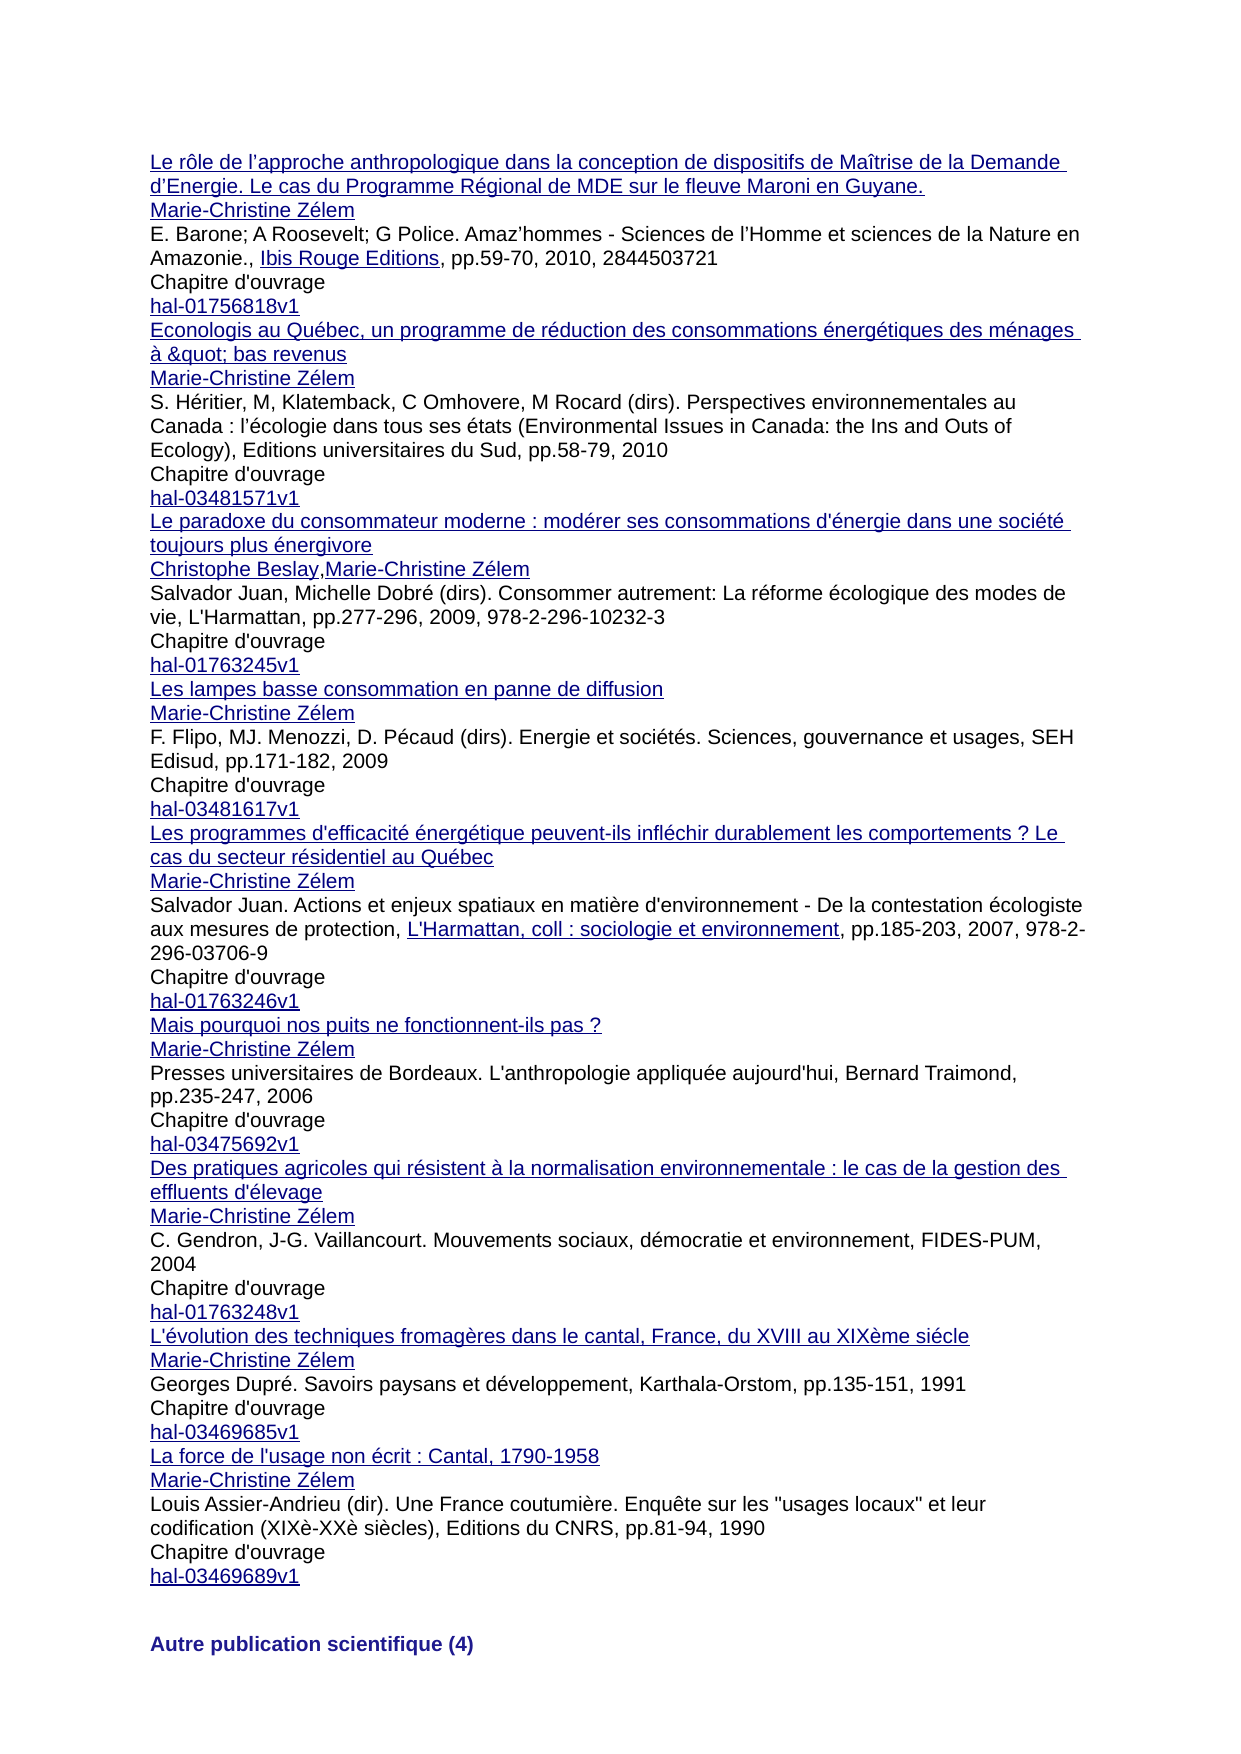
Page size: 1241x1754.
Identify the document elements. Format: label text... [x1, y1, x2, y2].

table_cell Les programmes d'efficacité énergétique peuvent-ils infléchir durablement les comportements ? Le cas du secteur résidentiel au Québec Marie-Christine Zélem Salvador Juan. Actions et enjeux spatiaux en matière d'environnement - De la contestation écologiste aux mesures de protection, L'Harmattan, coll : sociologie et environnement, pp.185-203, 2007, 978-2-296-03706-9 Chapitre d'ouvrage hal-01763246v1 [150, 821, 1090, 1012]
table_cell Mais pourquoi nos puits ne fonctionnent-ils pas ? Marie-Christine Zélem Presses universitaires de Bordeaux. L'anthropologie appliquée aujourd'hui, Bernard Traimond, pp.235-247, 2006 Chapitre d'ouvrage hal-03475692v1 [150, 1013, 1090, 1156]
table_cell L'évolution des techniques fromagères dans le cantal, France, du XVIII au XIXème siécle Marie-Christine Zélem Georges Dupré. Savoirs paysans et développement, Karthala-Orstom, pp.135-151, 1991 Chapitre d'ouvrage hal-03469685v1 [150, 1324, 1090, 1444]
table_cell La force de l'usage non écrit : Cantal, 1790-1958 Marie-Christine Zélem Louis Assier-Andrieu (dir). Une France coutumière. Enquête sur les "usages locaux" et leur codification (XIXè-XXè siècles), Editions du CNRS, pp.81-94, 1990 Chapitre d'ouvrage hal-03469689v1 [150, 1444, 1090, 1587]
table_cell Le paradoxe du consommateur moderne : modérer ses consommations d'énergie dans une société toujours plus énergivore Christophe Beslay,Marie-Christine Zélem Salvador Juan, Michelle Dobré (dirs). Consommer autrement: La réforme écologique des modes de vie, L'Harmattan, pp.277-296, 2009, 978-2-296-10232-3 Chapitre d'ouvrage hal-01763245v1 [150, 509, 1090, 677]
table_cell Econologis au Québec, un programme de réduction des consommations énergétiques des ménages à &quot; bas revenus Marie-Christine Zélem S. Héritier, M, Klatemback, C Omhovere, M Rocard (dirs). Perspectives environnementales au Canada : l’écologie dans tous ses états (Environmental Issues in Canada: the Ins and Outs of Ecology), Editions universitaires du Sud, pp.58-79, 2010 Chapitre d'ouvrage hal-03481571v1 [150, 318, 1090, 509]
table_cell Des pratiques agricoles qui résistent à la normalisation environnementale : le cas de la gestion des effluents d'élevage Marie-Christine Zélem C. Gendron, J-G. Vaillancourt. Mouvements sociaux, démocratie et environnement, FIDES-PUM, 2004 Chapitre d'ouvrage hal-01763248v1 [150, 1156, 1090, 1324]
table_cell Le rôle de l’approche anthropologique dans la conception de dispositifs de Maîtrise de la Demande d’Energie. Le cas du Programme Régional de MDE sur le fleuve Maroni en Guyane. Marie-Christine Zélem E. Barone; A Roosevelt; G Police. Amaz’hommes - Sciences de l’Homme et sciences de la Nature en Amazonie., Ibis Rouge Editions, pp.59-70, 2010, 2844503721 Chapitre d'ouvrage hal-01756818v1 [150, 150, 1090, 318]
subtitle Autre publication scientifique (4) [150, 1632, 1090, 1656]
table_cell Les lampes basse consommation en panne de diffusion Marie-Christine Zélem F. Flipo, MJ. Menozzi, D. Pécaud (dirs). Energie et sociétés. Sciences, gouvernance et usages, SEH Edisud, pp.171-182, 2009 Chapitre d'ouvrage hal-03481617v1 [150, 677, 1090, 821]
